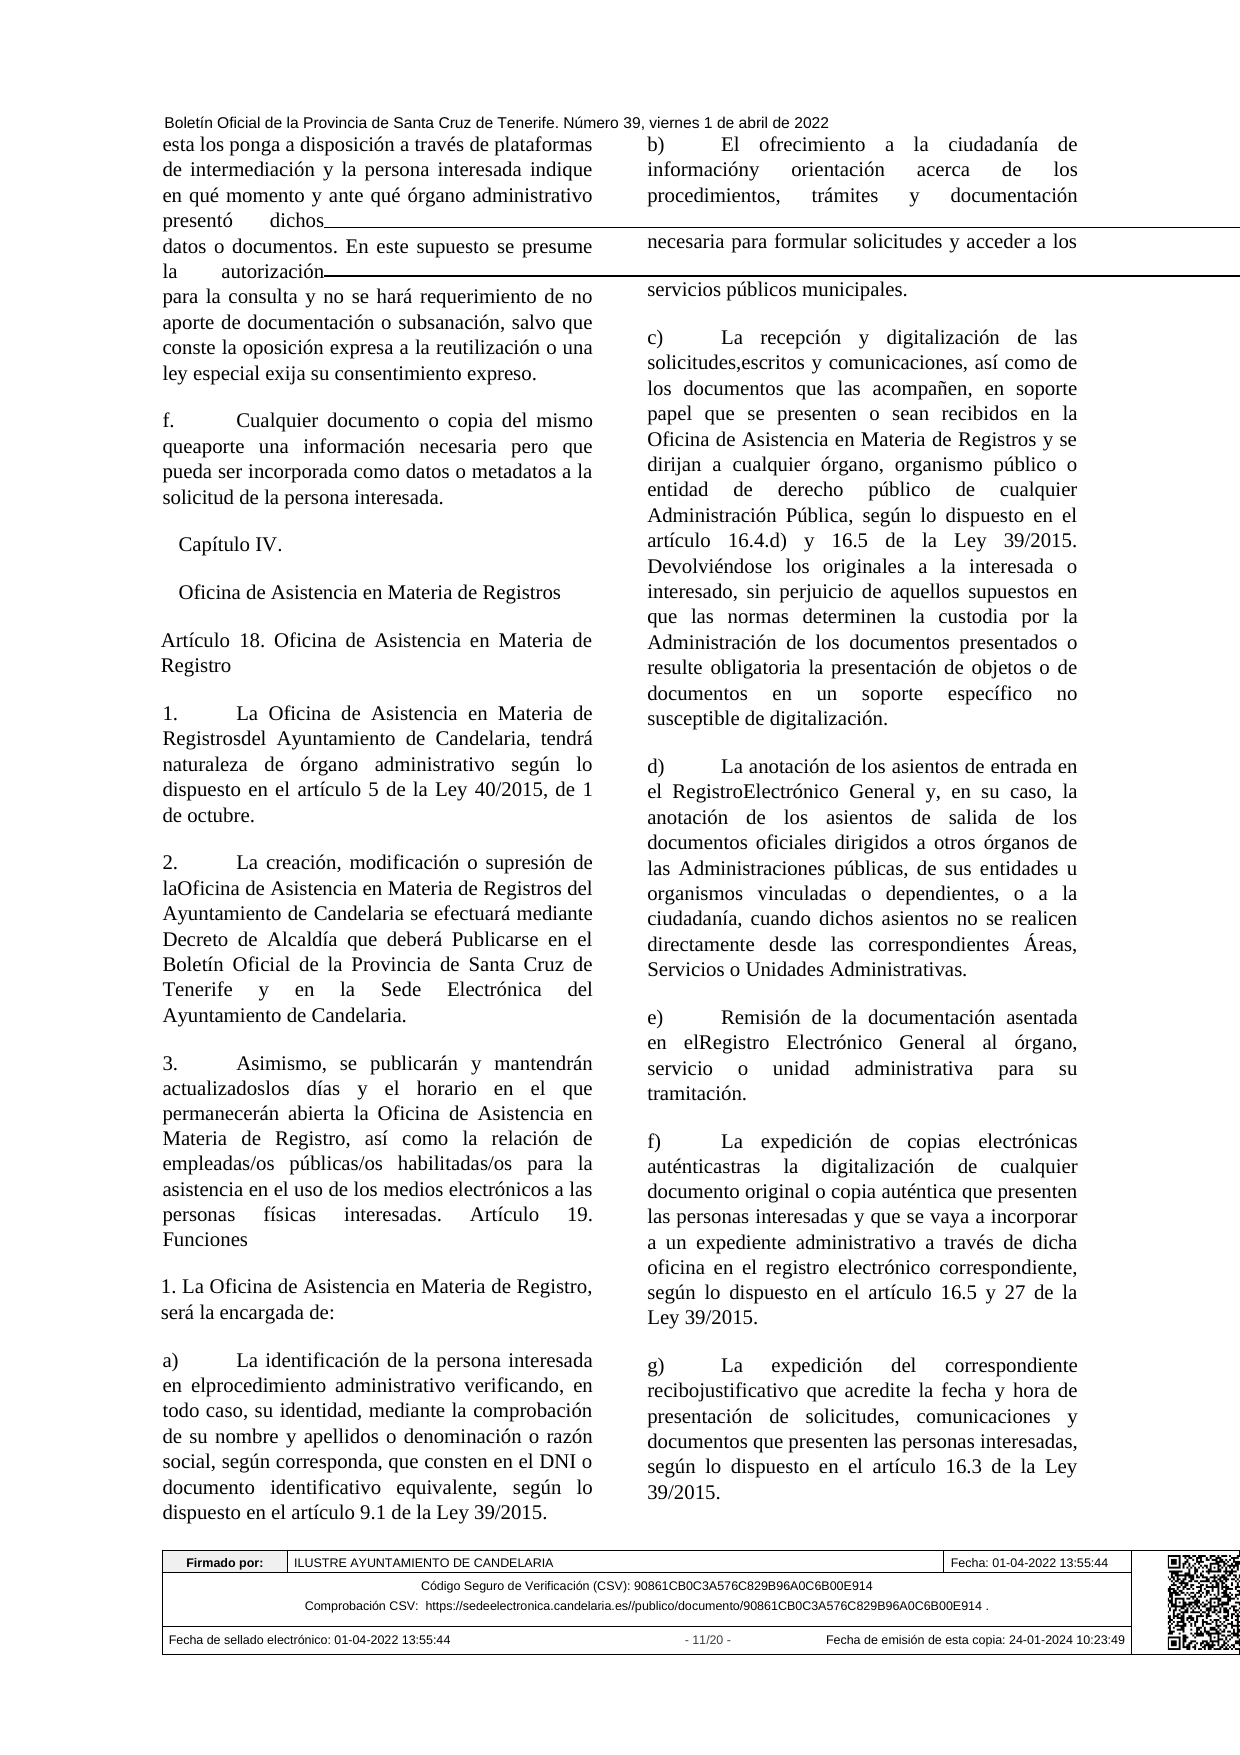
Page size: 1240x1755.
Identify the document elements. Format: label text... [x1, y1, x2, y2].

list La Oficina de Asistencia en Materia de Registrosdel Ayuntamiento de Candelaria, tendrá naturaleza de órgano administrativo según lo dispuesto en el artículo 5 de la Ley 40/2015, de 1 de octubre. [162, 701, 593, 827]
list La creación, modificación o supresión de laOficina de Asistencia en Materia de Registros del Ayuntamiento de Candelaria se efectuará mediante Decreto de Alcaldía que deberá Publicarse en el Boletín Oficial de la Provincia de Santa Cruz de Tenerife y en la Sede Electrónica del Ayuntamiento de Candelaria. [162, 850, 593, 1027]
list La expedición del correspondiente recibojustificativo que acredite la fecha y hora de presentación de solicitudes, comunicaciones y documentos que presenten las personas interesadas, según lo dispuesto en el artículo 16.3 de la Ley 39/2015. [647, 1353, 1078, 1504]
list La expedición de copias electrónicas auténticastras la digitalización de cualquier documento original o copia auténtica que presenten las personas interesadas y que se vaya a incorporar a un expediente administrativo a través de dicha oficina en el registro electrónico correspondiente, según lo dispuesto en el artículo 16.5 y 27 de la Ley 39/2015. [647, 1129, 1078, 1329]
list esta los ponga a disposición a través de plataformas de intermediación y la persona interesada indique en qué momento y ante qué órgano administrativo presentó dichos datos o documentos. En este supuesto se presume la autorización para la consulta y no se hará requerimiento de no aporte de documentación o subsanación, salvo que conste la oposición expresa a la reutilización o una ley especial exija su consentimiento expreso. [162, 132, 593, 385]
list Asimismo, se publicarán y mantendrán actualizadoslos días y el horario en el que permanecerán abierta la Oficina de Asistencia en Materia de Registro, así como la relación de empleadas/os públicas/os habilitadas/os para la asistencia en el uso de los medios electrónicos a las personas físicas interesadas. Artículo 19. Funciones [162, 1050, 593, 1251]
list La anotación de los asientos de entrada en el RegistroElectrónico General y, en su caso, la anotación de los asientos de salida de los documentos oficiales dirigidos a otros órganos de las Administraciones públicas, de sus entidades u organismos vinculadas o dependientes, o a la ciudadanía, cuando dichos asientos no se realicen directamente desde las correspondientes Áreas, Servicios o Unidades Administrativas. [647, 754, 1078, 981]
text Artículo 18. Oficina de Asistencia en Materia de Registro [161, 628, 593, 677]
text 1. La Oficina de Asistencia en Materia de Registro, será la encargada de: [161, 1274, 593, 1324]
list La recepción y digitalización de las solicitudes,escritos y comunicaciones, así como de los documentos que las acompañen, en soporte papel que se presenten o sean recibidos en la Oficina de Asistencia en Materia de Registros y se dirijan a cualquier órgano, organismo público o entidad de derecho público de cualquier Administración Pública, según lo dispuesto en el artículo 16.4.d) y 16.5 de la Ley 39/2015. Devolviéndose los originales a la interesada o interesado, sin perjuicio de aquellos supuestos en que las normas determinen la custodia por la Administración de los documentos presentados o resulte obligatoria la presentación de objetos o de documentos en un soporte específico no susceptible de digitalización. [647, 325, 1078, 730]
list El ofrecimiento a la ciudadanía de informacióny orientación acerca de los procedimientos, trámites y documentación [647, 132, 1078, 227]
list Cualquier documento o copia del mismo queaporte una información necesaria pero que pueda ser incorporada como datos o metadatos a la solicitud de la persona interesada. [162, 408, 593, 509]
list Remisión de la documentación asentada en elRegistro Electrónico General al órgano, servicio o unidad administrativa para su tramitación. [647, 1005, 1078, 1105]
text Capítulo IV. [178, 532, 593, 556]
list La identificación de la persona interesada en elprocedimiento administrativo verificando, en todo caso, su identidad, mediante la comprobación de su nombre y apellidos o denominación o razón social, según corresponda, que consten en el DNI o documento identificativo equivalente, según lo dispuesto en el artículo 9.1 de la Ley 39/2015. [162, 1347, 593, 1524]
text Oficina de Asistencia en Materia de Registros [178, 580, 593, 604]
list necesaria para formular solicitudes y acceder a los [647, 228, 1078, 275]
list servicios públicos municipales. [647, 277, 1078, 301]
